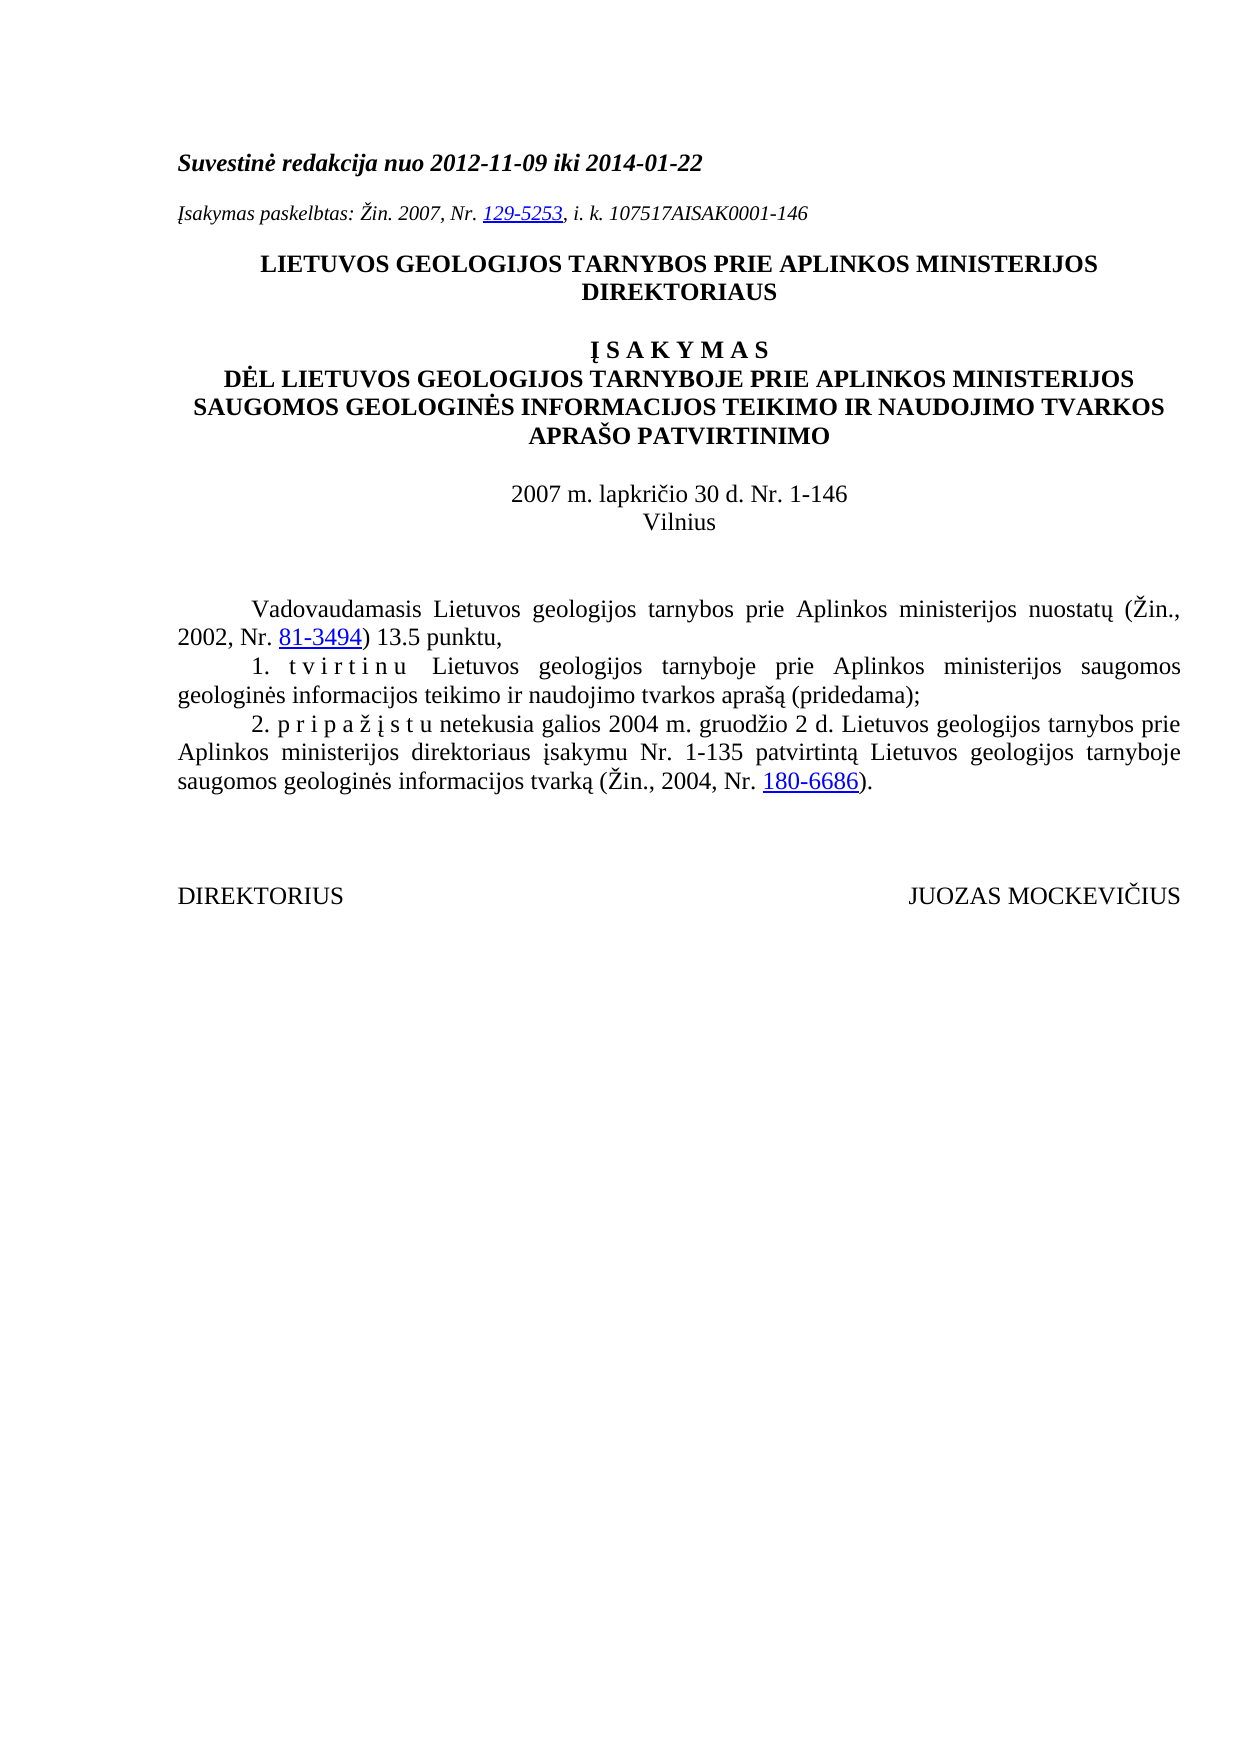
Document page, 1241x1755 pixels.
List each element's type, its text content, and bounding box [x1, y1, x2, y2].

text 2. pripažįstu netekusia galios 2004 m. gruodžio 2 d. Lietuvos geologijos tarnybos prie Aplinkos ministerijos direktoriaus įsakymu Nr. 1-135 patvirtintą Lietuvos geologijos tarnyboje saugomos geologinės informacijos tvarką (Žin., 2004, Nr. 180-6686). [177, 709, 1181, 795]
text Suvestinė redakcija nuo 2012-11-09 iki 2014-01-22 [177, 148, 1181, 176]
text DIREKTORIUS JUOZAS MOCKEVIČIUS [177, 881, 1181, 910]
text LIETUVOS GEOLOGIJOS TARNYBOS PRIE APLINKOS MINISTERIJOS DIREKTORIAUS [177, 249, 1181, 306]
text Vadovaudamasis Lietuvos geologijos tarnybos prie Aplinkos ministerijos nuostatų (Žin., 2002, Nr. 81-3494) 13.5 punktu, [177, 594, 1181, 651]
text 2007 m. lapkričio 30 d. Nr. 1-146 [177, 479, 1181, 507]
text Į S A K Y M A S [177, 335, 1181, 364]
text DĖL LIETUVOS GEOLOGIJOS TARNYBOJE PRIE APLINKOS MINISTERIJOS SAUGOMOS GEOLOGINĖS INFORMACIJOS TEIKIMO IR NAUDOJIMO TVARKOS APRAŠO PATVIRTINIMO [177, 364, 1181, 450]
text Vilnius [177, 507, 1181, 536]
text Įsakymas paskelbtas: Žin. 2007, Nr. 129-5253, i. k. 107517AISAK0001-146 [177, 201, 1181, 224]
text 1. tvirtinu Lietuvos geologijos tarnyboje prie Aplinkos ministerijos saugomos geologinės informacijos teikimo ir naudojimo tvarkos aprašą (pridedama); [177, 651, 1181, 709]
